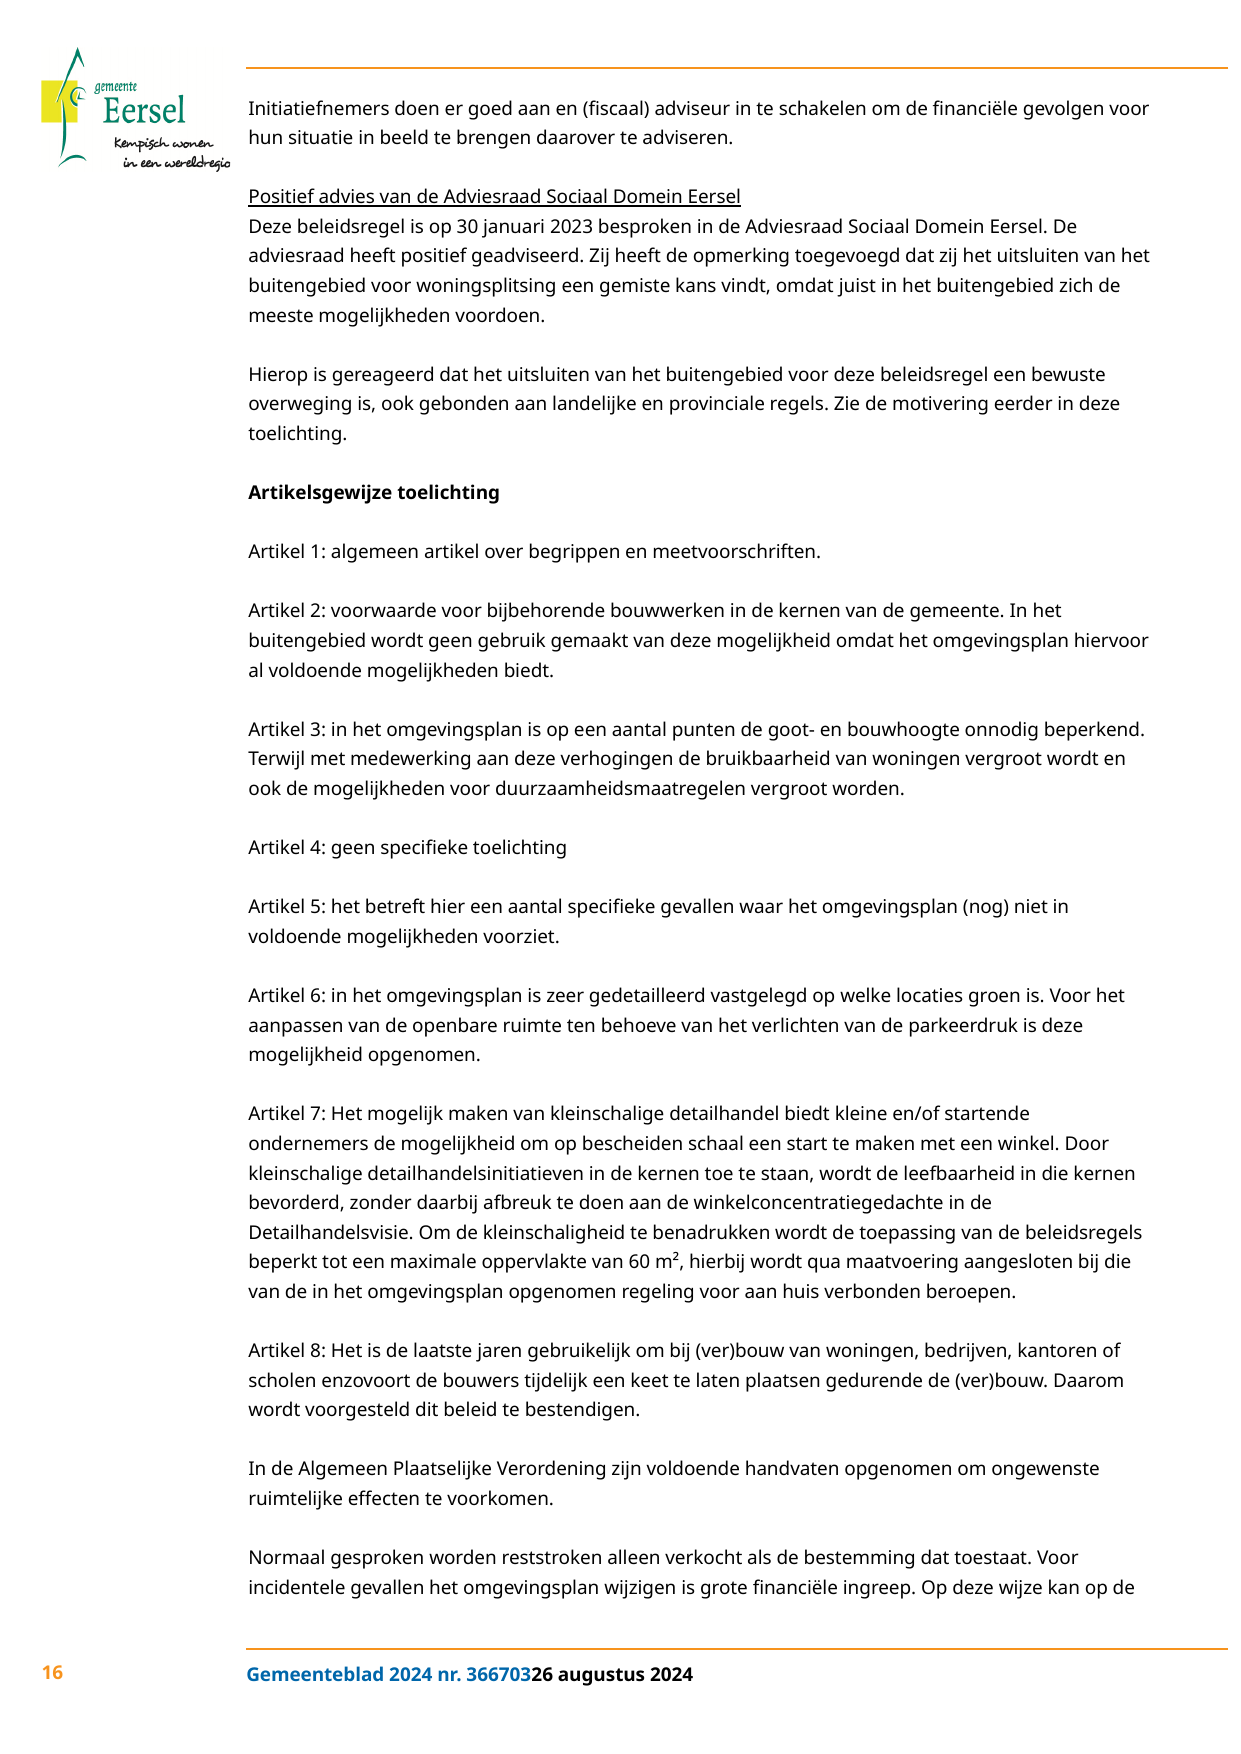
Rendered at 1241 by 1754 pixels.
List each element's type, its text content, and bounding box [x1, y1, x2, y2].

text Normaal gesproken worden reststroken alleen verkocht als de bestemming dat toestaat. Voor incidentele gevallen het omgevingsplan wijzigen is grote financiële ingreep. Op deze wijze kan op de [248, 1544, 1152, 1600]
text Initiatiefnemers doen er goed aan en (fiscaal) adviseur in te schakelen om de financiële gevolgen voor hun situatie in beeld te brengen daarover te adviseren. [248, 95, 1152, 150]
text Artikel 5: het betreft hier een aantal specifieke gevallen waar het omgevingsplan (nog) niet in voldoende mogelijkheden voorziet. [248, 893, 1152, 949]
text Artikel 2: voorwaarde voor bijbehorende bouwwerken in de kernen van de gemeente. In het buitengebied wordt geen gebruik gemaakt van deze mogelijkheid omdat het omgevingsplan hiervoor al voldoende mogelijkheden biedt. [248, 598, 1152, 683]
text Artikel 6: in het omgevingsplan is zeer gedetailleerd vastgelegd op welke locaties groen is. Voor het aanpassen van de openbare ruimte ten behoeve van het verlichten van de parkeerdruk is deze mogelijkheid opgenomen. [248, 982, 1152, 1067]
text Artikel 1: algemeen artikel over begrippen en meetvoorschriften. [248, 538, 1152, 564]
text Artikel 7: Het mogelijk maken van kleinschalige detailhandel biedt kleine en/of startende ondernemers de mogelijkheid om op bescheiden schaal een start te maken met een winkel. Door kleinschalige detailhandelsinitiatieven in de kernen toe te staan, wordt de leefbaarheid in die kernen bevorderd, zonder daarbij afbreuk te doen aan de winkelconcentratiegedachte in de Detailhandelsvisie. Om de kleinschaligheid te benadrukken wordt de toepassing van de beleidsregels beperkt tot een maximale oppervlakte van 60 m², hierbij wordt qua maatvoering aangesloten bij die van de in het omgevingsplan opgenomen regeling voor aan huis verbonden beroepen. [248, 1101, 1152, 1304]
text In de Algemeen Plaatselijke Verordening zijn voldoende handvaten opgenomen om ongewenste ruimtelijke effecten te voorkomen. [248, 1456, 1152, 1511]
text Artikel 8: Het is de laatste jaren gebruikelijk om bij (ver)bouw van woningen, bedrijven, kantoren of scholen enzovoort de bouwers tijdelijk een keet te laten plaatsen gedurende de (ver)bouw. Daarom wordt voorgesteld dit beleid te bestendigen. [248, 1337, 1152, 1422]
text Deze beleidsregel is op 30 januari 2023 besproken in de Adviesraad Sociaal Domein Eersel. De adviesraad heeft positief geadviseerd. Zij heeft de opmerking toegevoegd dat zij het uitsluiten van het buitengebied voor woningsplitsing een gemiste kans vindt, omdat juist in het buitengebied zich de meeste mogelijkheden voordoen. [248, 213, 1152, 328]
text Hierop is gereageerd dat het uitsluiten van het buitengebied voor deze beleidsregel een bewuste overweging is, ook gebonden aan landelijke en provinciale regels. Zie de motivering eerder in deze toelichting. [248, 361, 1152, 446]
picture [41, 47, 231, 172]
text Positief advies van de Adviesraad Sociaal Domein Eersel [248, 183, 1152, 209]
text Artikel 3: in het omgevingsplan is op een aantal punten de goot- en bouwhoogte onnodig beperkend. Terwijl met medewerking aan deze verhogingen de bruikbaarheid van woningen vergroot wordt en ook de mogelijkheden voor duurzaamheidsmaatregelen vergroot worden. [248, 716, 1152, 801]
text Artikelsgewijze toelichting [248, 479, 1152, 505]
text Artikel 4: geen specifieke toelichting [248, 834, 1152, 860]
